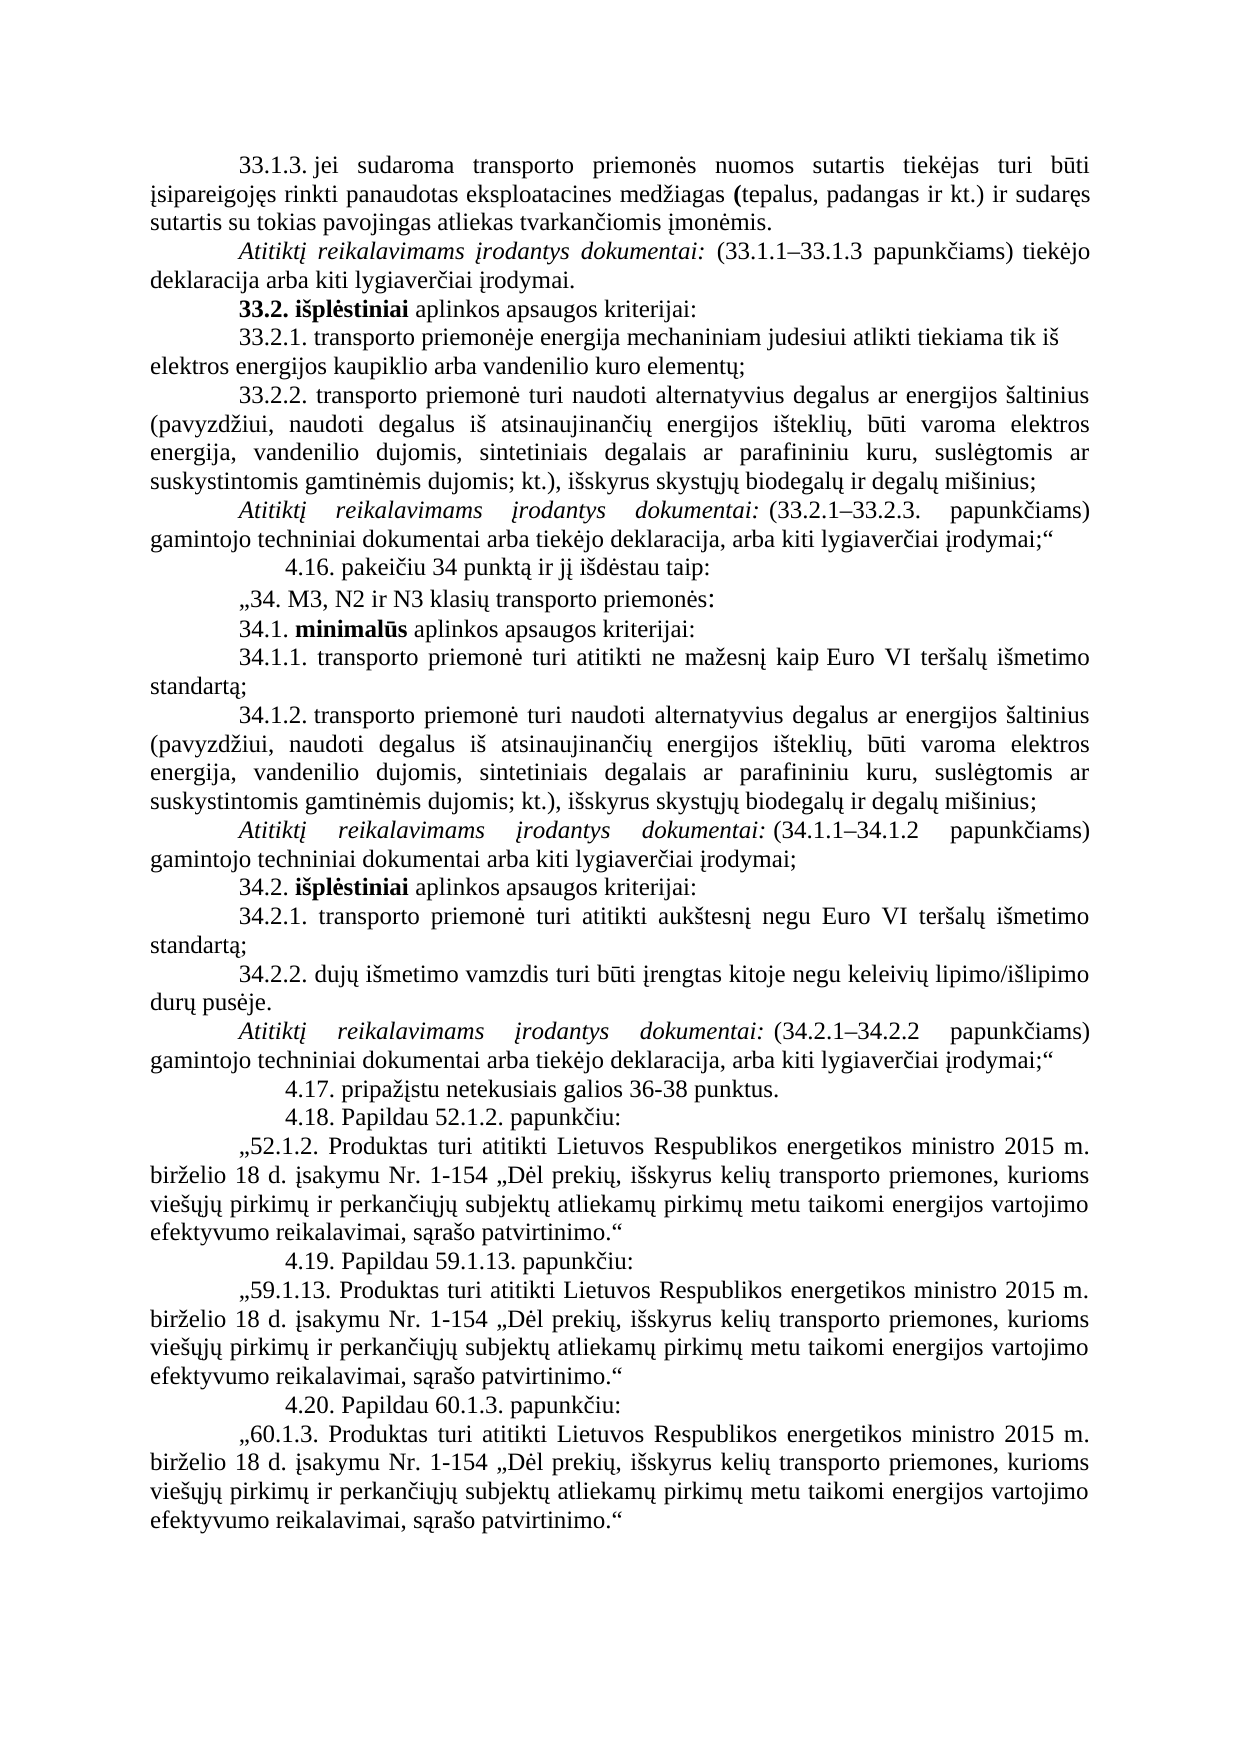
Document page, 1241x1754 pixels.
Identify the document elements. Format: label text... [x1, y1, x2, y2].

text „59.1.13. Produktas turi atitikti Lietuvos Respublikos energetikos ministro 2015 m. birželio 18 d. įsakymu Nr. 1-154 „Dėl prekių, išskyrus kelių transporto priemones, kurioms viešųjų pirkimų ir perkančiųjų subjektų atliekamų pirkimų metu taikomi energijos vartojimo efektyvumo reikalavimai, sąrašo patvirtinimo.“ [150, 1275, 1090, 1390]
text Atitiktį reikalavimams įrodantys dokumentai: (33.1.1–33.1.3 papunkčiams) tiekėjo deklaracija arba kiti lygiaverčiai įrodymai. [150, 236, 1090, 294]
text 34.2.2. dujų išmetimo vamzdis turi būti įrengtas kitoje negu keleivių lipimo/išlipimo durų pusėje. [150, 959, 1090, 1016]
text 33.1.3. jei sudaroma transporto priemonės nuomos sutartis tiekėjas turi būti įsipareigojęs rinkti panaudotas eksploatacines medžiagas (tepalus, padangas ir kt.) ir sudaręs sutartis su tokias pavojingas atliekas tvarkančiomis įmonėmis. [150, 150, 1090, 236]
text Atitiktį reikalavimams įrodantys dokumentai: (33.2.1–33.2.3. papunkčiams) gamintojo techniniai dokumentai arba tiekėjo deklaracija, arba kiti lygiaverčiai įrodymai;“ [150, 495, 1090, 552]
text 33.2.2. transporto priemonė turi naudoti alternatyvius degalus ar energijos šaltinius (pavyzdžiui, naudoti degalus iš atsinaujinančių energijos išteklių, būti varoma elektros energija, vandenilio dujomis, sintetiniais degalais ar parafininiu kuru, suslėgtomis ar suskystintomis gamtinėmis dujomis; kt.), išskyrus skystųjų biodegalų ir degalų mišinius; [150, 380, 1090, 495]
text 33.2. išplėstiniai aplinkos apsaugos kriterijai: [150, 294, 1090, 322]
text 34.2.1. transporto priemonė turi atitikti aukštesnį negu Euro VI teršalų išmetimo standartą; [150, 901, 1090, 959]
text 4.16. pakeičiu 34 punktą ir jį išdėstau taip: [150, 552, 1090, 581]
text „52.1.2. Produktas turi atitikti Lietuvos Respublikos energetikos ministro 2015 m. birželio 18 d. įsakymu Nr. 1-154 „Dėl prekių, išskyrus kelių transporto priemones, kurioms viešųjų pirkimų ir perkančiųjų subjektų atliekamų pirkimų metu taikomi energijos vartojimo efektyvumo reikalavimai, sąrašo patvirtinimo.“ [150, 1131, 1090, 1246]
text 4.18. Papildau 52.1.2. papunkčiu: [150, 1102, 1090, 1131]
text 34.2. išplėstiniai aplinkos apsaugos kriterijai: [150, 872, 1090, 901]
text 34.1.2. transporto priemonė turi naudoti alternatyvius degalus ar energijos šaltinius (pavyzdžiui, naudoti degalus iš atsinaujinančių energijos išteklių, būti varoma elektros energija, vandenilio dujomis, sintetiniais degalais ar parafininiu kuru, suslėgtomis ar suskystintomis gamtinėmis dujomis; kt.), išskyrus skystųjų biodegalų ir degalų mišinius; [150, 700, 1090, 815]
text 4.19. Papildau 59.1.13. papunkčiu: [150, 1246, 1090, 1275]
text 34.1. minimalūs aplinkos apsaugos kriterijai: [150, 614, 1090, 642]
text 34.1.1. transporto priemonė turi atitikti ne mažesnį kaip Euro VI teršalų išmetimo standartą; [150, 642, 1090, 700]
text 4.17. pripažįstu netekusiais galios 36-38 punktus. [150, 1074, 1090, 1102]
text „34. M3, N2 ir N3 klasių transporto priemonės: [150, 581, 1090, 614]
text 4.20. Papildau 60.1.3. papunkčiu: [150, 1390, 1090, 1419]
text Atitiktį reikalavimams įrodantys dokumentai: (34.2.1–34.2.2 papunkčiams) gamintojo techniniai dokumentai arba tiekėjo deklaracija, arba kiti lygiaverčiai įrodymai;“ [150, 1016, 1090, 1074]
text 33.2.1. transporto priemonėje energija mechaniniam judesiui atlikti tiekiama tik iš elektros energijos kaupiklio arba vandenilio kuro elementų; [150, 322, 1090, 380]
text Atitiktį reikalavimams įrodantys dokumentai: (34.1.1–34.1.2 papunkčiams) gamintojo techniniai dokumentai arba kiti lygiaverčiai įrodymai; [150, 815, 1090, 872]
text „60.1.3. Produktas turi atitikti Lietuvos Respublikos energetikos ministro 2015 m. birželio 18 d. įsakymu Nr. 1-154 „Dėl prekių, išskyrus kelių transporto priemones, kurioms viešųjų pirkimų ir perkančiųjų subjektų atliekamų pirkimų metu taikomi energijos vartojimo efektyvumo reikalavimai, sąrašo patvirtinimo.“ [150, 1419, 1090, 1534]
